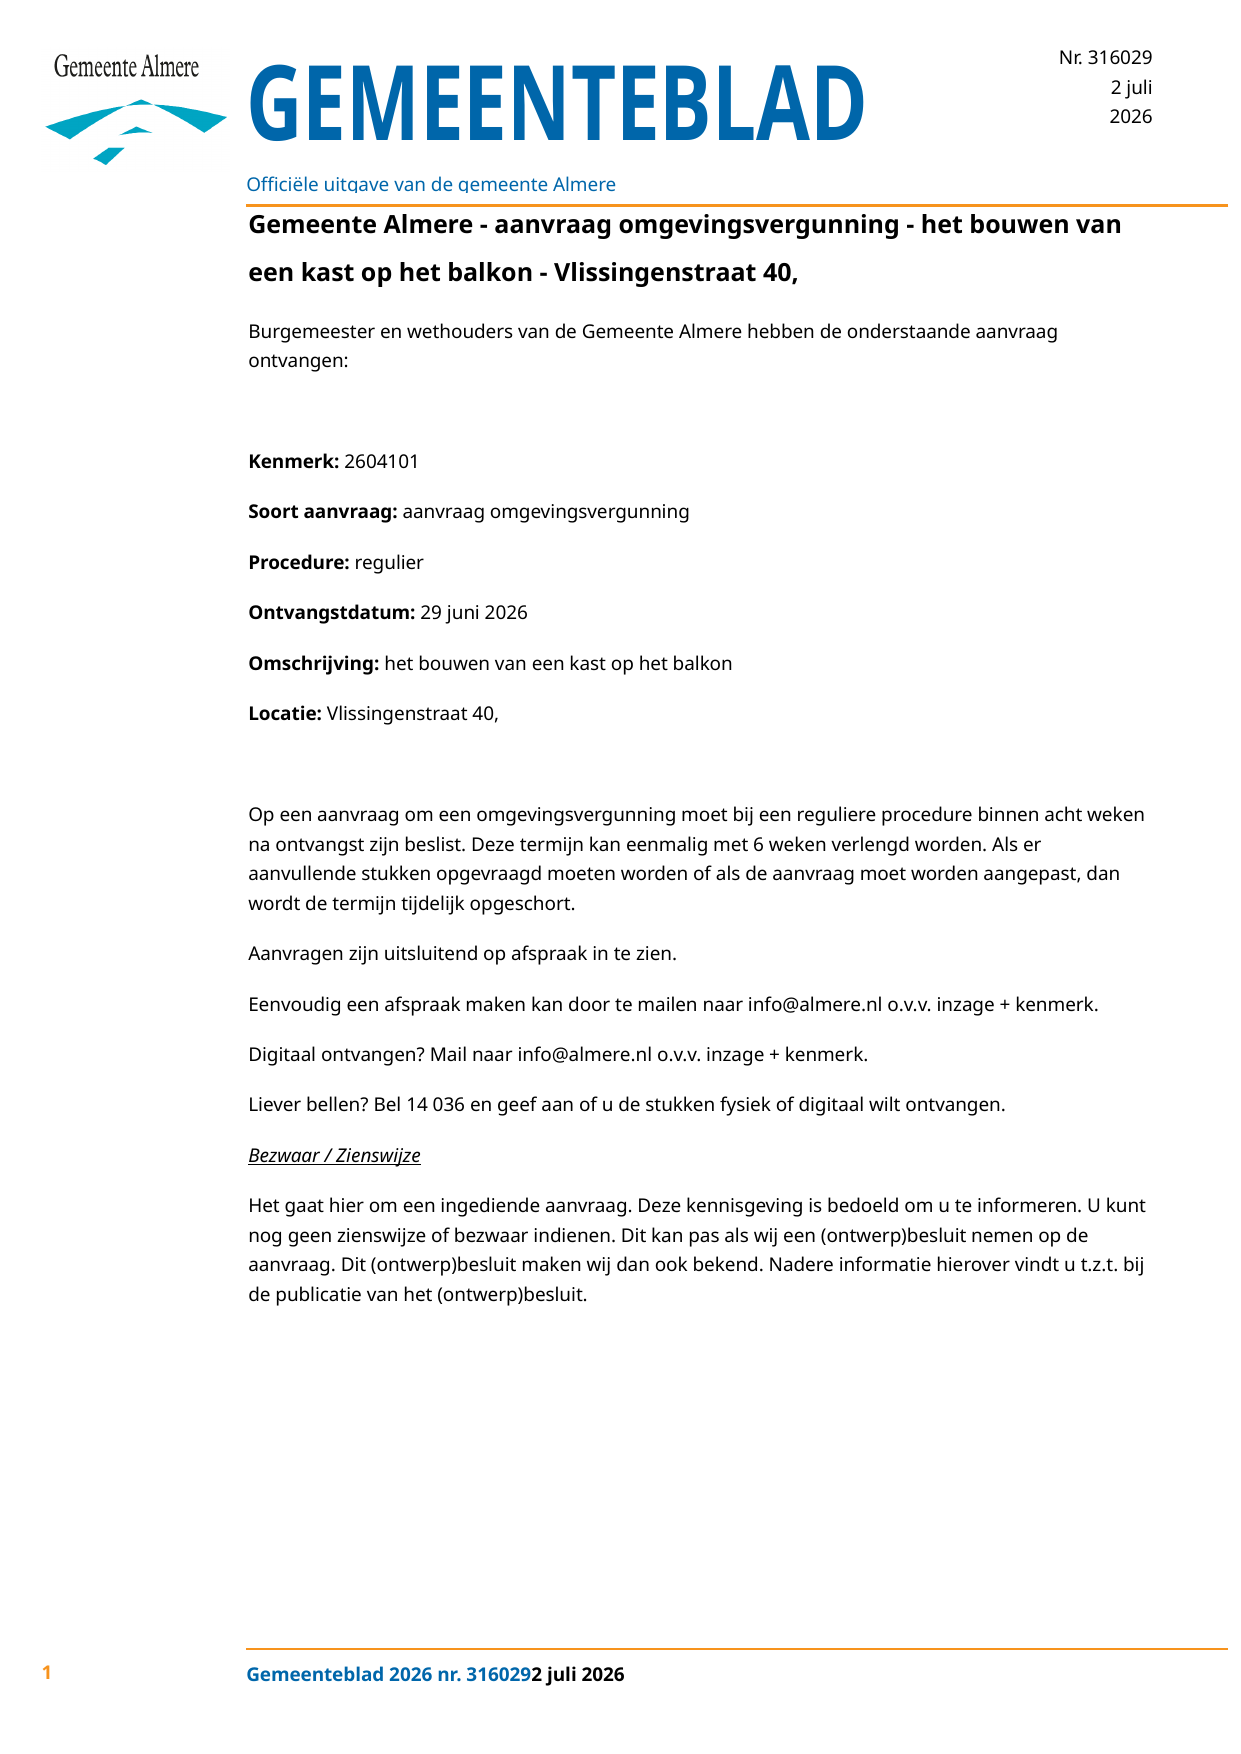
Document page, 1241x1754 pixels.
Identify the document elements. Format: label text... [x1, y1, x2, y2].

text Locatie: Vlissingenstraat 40, [248, 700, 1152, 726]
text Aanvragen zijn uitsluitend op afspraak in te zien. [248, 940, 1152, 966]
text Bezwaar / Zienswijze [248, 1142, 1152, 1168]
text Digitaal ontvangen? Mail naar info@almere.nl o.v.v. inzage + kenmerk. [248, 1041, 1152, 1067]
text Gemeente Almere - aanvraag omgevingsvergunning - het bouwen van een kast op het balkon - Vlissingenstraat 40, [248, 207, 1152, 288]
text Ontvangstdatum: 29 juni 2026 [248, 599, 1152, 625]
text Eenvoudig een afspraak maken kan door te mailen naar info@almere.nl o.v.v. inzage + kenmerk. [248, 991, 1152, 1017]
text Op een aanvraag om een omgevingsvergunning moet bij een reguliere procedure binnen acht weken na ontvangst zijn beslist. Deze termijn kan eenmalig met 6 weken verlengd worden. Als er aanvullende stukken opgevraagd moeten worden of als de aanvraag moet worden aangepast, dan wordt de termijn tijdelijk opgeschort. [248, 801, 1152, 916]
text Soort aanvraag: aanvraag omgevingsvergunning [248, 499, 1152, 524]
text Kenmerk: 2604101 [248, 448, 1152, 474]
text Liever bellen? Bel 14 036 en geef aan of u de stukken fysiek of digitaal wilt ontvangen. [248, 1092, 1152, 1117]
text Procedure: regulier [248, 549, 1152, 575]
picture [41, 47, 231, 172]
text Omschrijving: het bouwen van een kast op het balkon [248, 650, 1152, 676]
text Burgemeester en wethouders van de Gemeente Almere hebben de onderstaande aanvraag ontvangen: [248, 318, 1152, 373]
text Het gaat hier om een ingediende aanvraag. Deze kennisgeving is bedoeld om u te informeren. U kunt nog geen zienswijze of bezwaar indienen. Dit kan pas als wij een (ontwerp)besluit nemen op de aanvraag. Dit (ontwerp)besluit maken wij dan ook bekend. Nadere informatie hierover vindt u t.z.t. bij de publicatie van het (ontwerp)besluit. [248, 1192, 1152, 1307]
